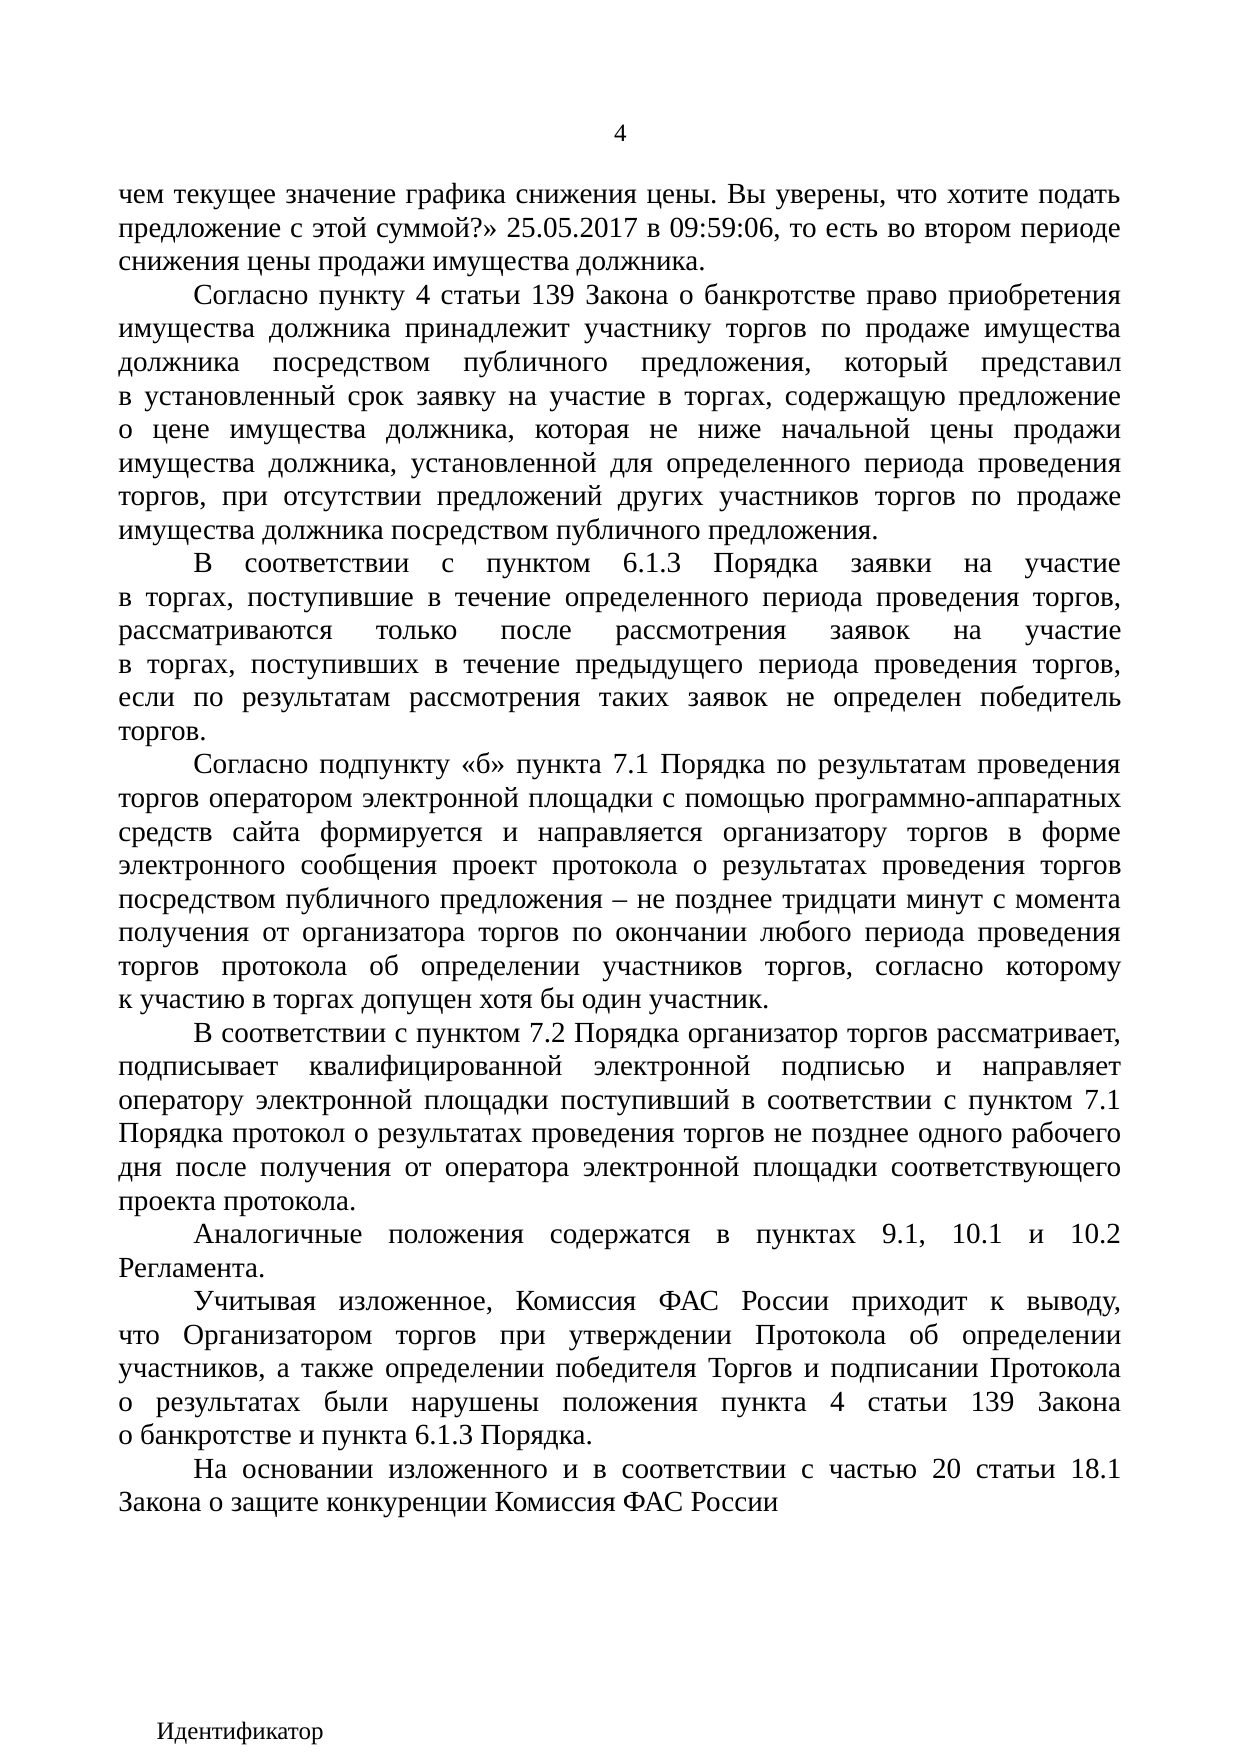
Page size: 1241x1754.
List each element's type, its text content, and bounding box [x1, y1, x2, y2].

text В соответствии с пунктом 6.1.3 Порядка заявки на участие в торгах, поступившие в течение определенного периода проведения торгов, рассматриваются только после рассмотрения заявок на участие в торгах, поступивших в течение предыдущего периода проведения торгов, если по результатам рассмотрения таких заявок не определен победитель торгов. [118, 545, 1122, 747]
text Учитывая изложенное, Комиссия ФАС России приходит к выводу, что Организатором торгов при утверждении Протокола об определении участников, а также определении победителя Торгов и подписании Протокола о результатах были нарушены положения пункта 4 статьи 139 Закона о банкротстве и пункта 6.1.3 Порядка. [118, 1283, 1122, 1451]
text В соответствии с пунктом 7.2 Порядка организатор торгов рассматривает, подписывает квалифицированной электронной подписью и направляет оператору электронной площадки поступивший в соответствии с пунктом 7.1 Порядка протокол о результатах проведения торгов не позднее одного рабочего дня после получения от оператора электронной площадки соответствующего проекта протокола. [118, 1015, 1122, 1216]
text Согласно подпункту «б» пункта 7.1 Порядка по результатам проведения торгов оператором электронной площадки с помощью программно-аппаратных средств сайта формируется и направляется организатору торгов в форме электронного сообщения проект протокола о результатах проведения торгов посредством публичного предложения – не позднее тридцати минут с момента получения от организатора торгов по окончании любого периода проведения торгов протокола об определении участников торгов, согласно которому к участию в торгах допущен хотя бы один участник. [118, 747, 1122, 1015]
text На основании изложенного и в соответствии с частью 20 статьи 18.1 Закона о защите конкуренции Комиссия ФАС России [118, 1451, 1122, 1518]
text Согласно пункту 4 статьи 139 Закона о банкротстве право приобретения имущества должника принадлежит участнику торгов по продаже имущества должника посредством публичного предложения, который представил в установленный срок заявку на участие в торгах, содержащую предложение о цене имущества должника, которая не ниже начальной цены продажи имущества должника, установленной для определенного периода проведения торгов, при отсутствии предложений других участников торгов по продаже имущества должника посредством публичного предложения. [118, 277, 1122, 545]
text Аналогичные положения содержатся в пунктах 9.1, 10.1 и 10.2 Регламента. [118, 1216, 1122, 1283]
text чем текущее значение графика снижения цены. Вы уверены, что хотите подать предложение с этой суммой?» 25.05.2017 в 09:59:06, то есть во втором периоде снижения цены продажи имущества должника. [118, 176, 1122, 277]
